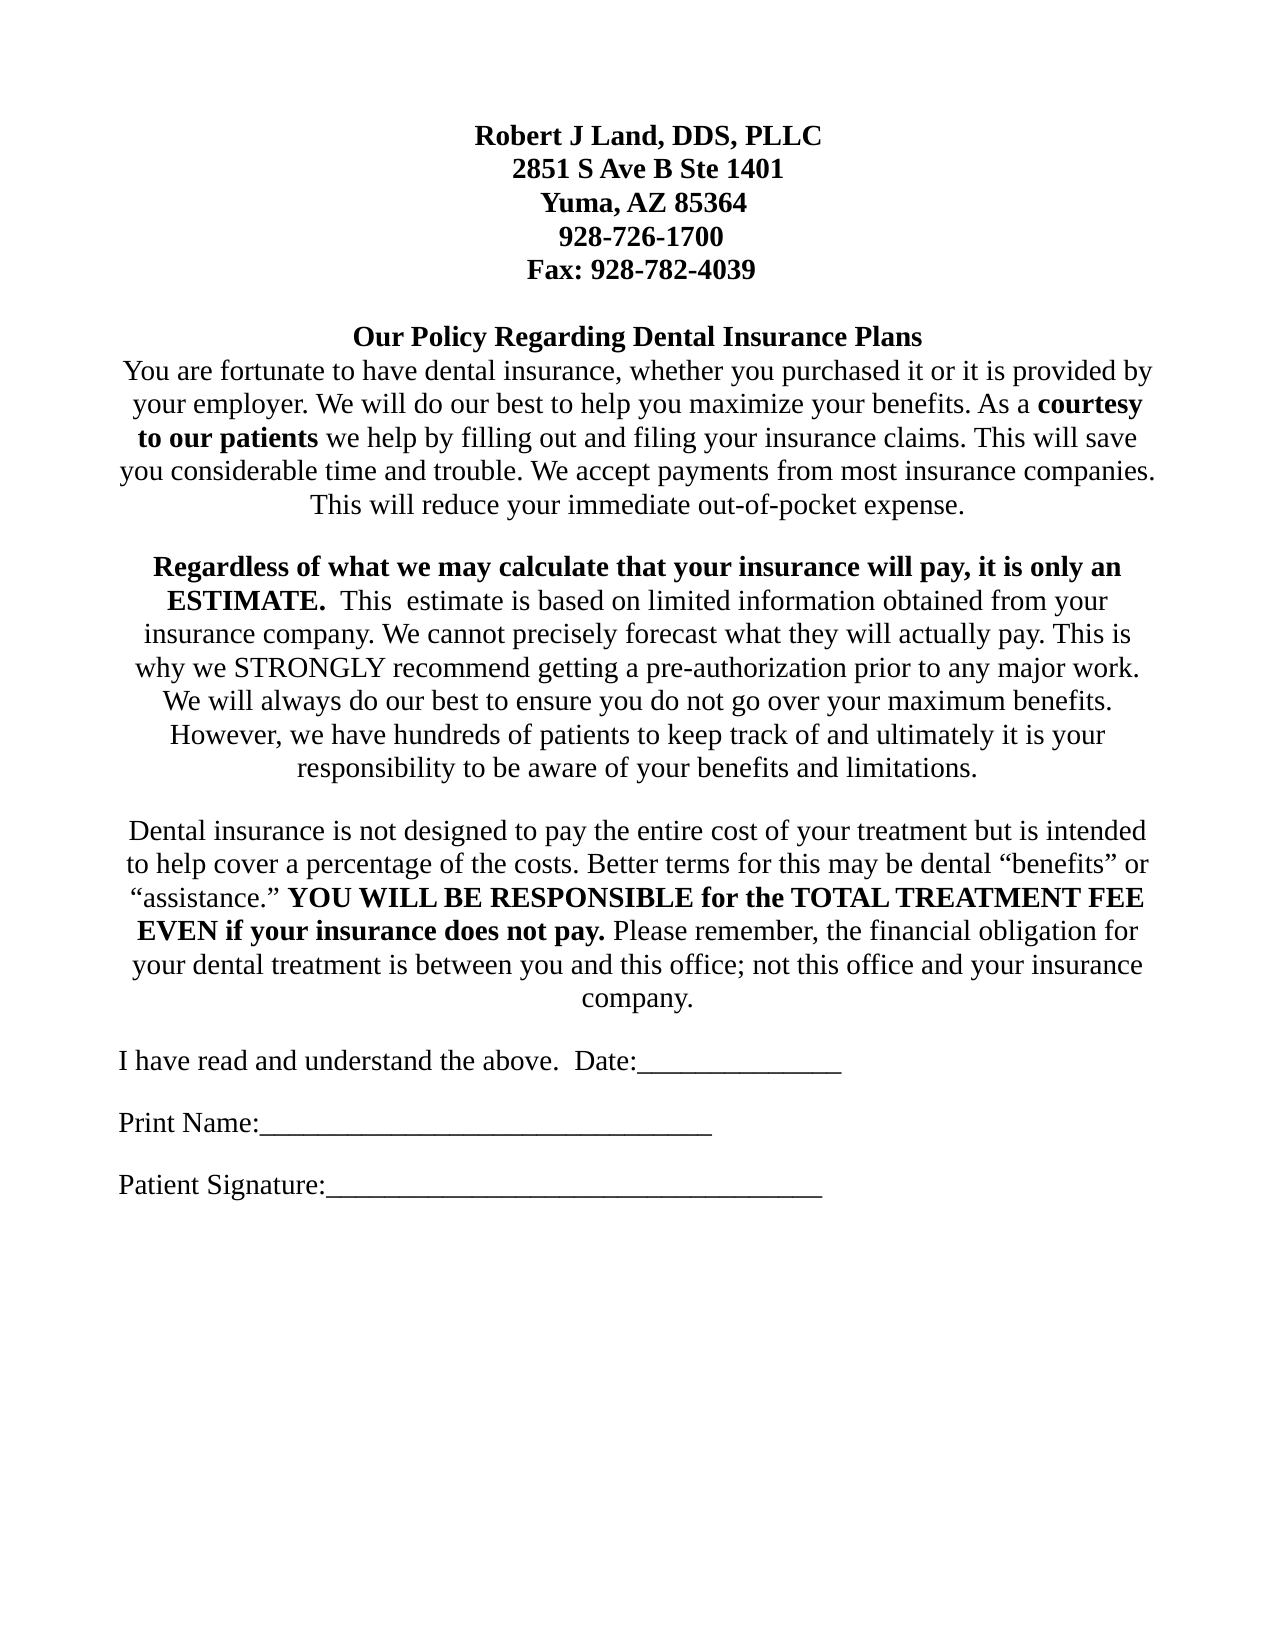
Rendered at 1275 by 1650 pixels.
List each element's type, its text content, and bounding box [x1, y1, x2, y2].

text Robert J Land, DDS, PLLC [118, 118, 1157, 152]
text We will always do our best to ensure you do not go over your maximum benefits. However, we have hundreds of patients to keep track of and ultimately it is your responsibility to be aware of your benefits and limitations. [118, 683, 1157, 784]
text Patient Signature:__________________________________ [118, 1167, 1157, 1201]
text Regardless of what we may calculate that your insurance will pay, it is only an ESTIMATE. This estimate is based on limited information obtained from your insurance company. We cannot precisely forecast what they will actually pay. This is why we STRONGLY recommend getting a pre-authorization prior to any major work. [118, 549, 1157, 683]
text Our Policy Regarding Dental Insurance Plans [118, 319, 1157, 353]
text 928-726-1700 [118, 219, 1157, 252]
text Fax: 928-782-4039 [118, 252, 1157, 286]
text Yuma, AZ 85364 [118, 185, 1157, 219]
text You are fortunate to have dental insurance, whether you purchased it or it is provided by your employer. We will do our best to help you maximize your benefits. As a courtesy to our patients we help by filling out and filing your insurance claims. This will save you considerable time and trouble. We accept payments from most insurance companies. This will reduce your immediate out-of-pocket expense. [118, 353, 1157, 521]
text I have read and understand the above. Date:______________ [118, 1043, 1157, 1076]
text Dental insurance is not designed to pay the entire cost of your treatment but is intended to help cover a percentage of the costs. Better terms for this may be dental “benefits” or “assistance.” YOU WILL BE RESPONSIBLE for the TOTAL TREATMENT FEE EVEN if your insurance does not pay. Please remember, the financial obligation for your dental treatment is between you and this office; not this office and your insurance company. [118, 813, 1157, 1014]
text Print Name:_______________________________ [118, 1105, 1157, 1139]
text 2851 S Ave B Ste 1401 [118, 152, 1157, 185]
